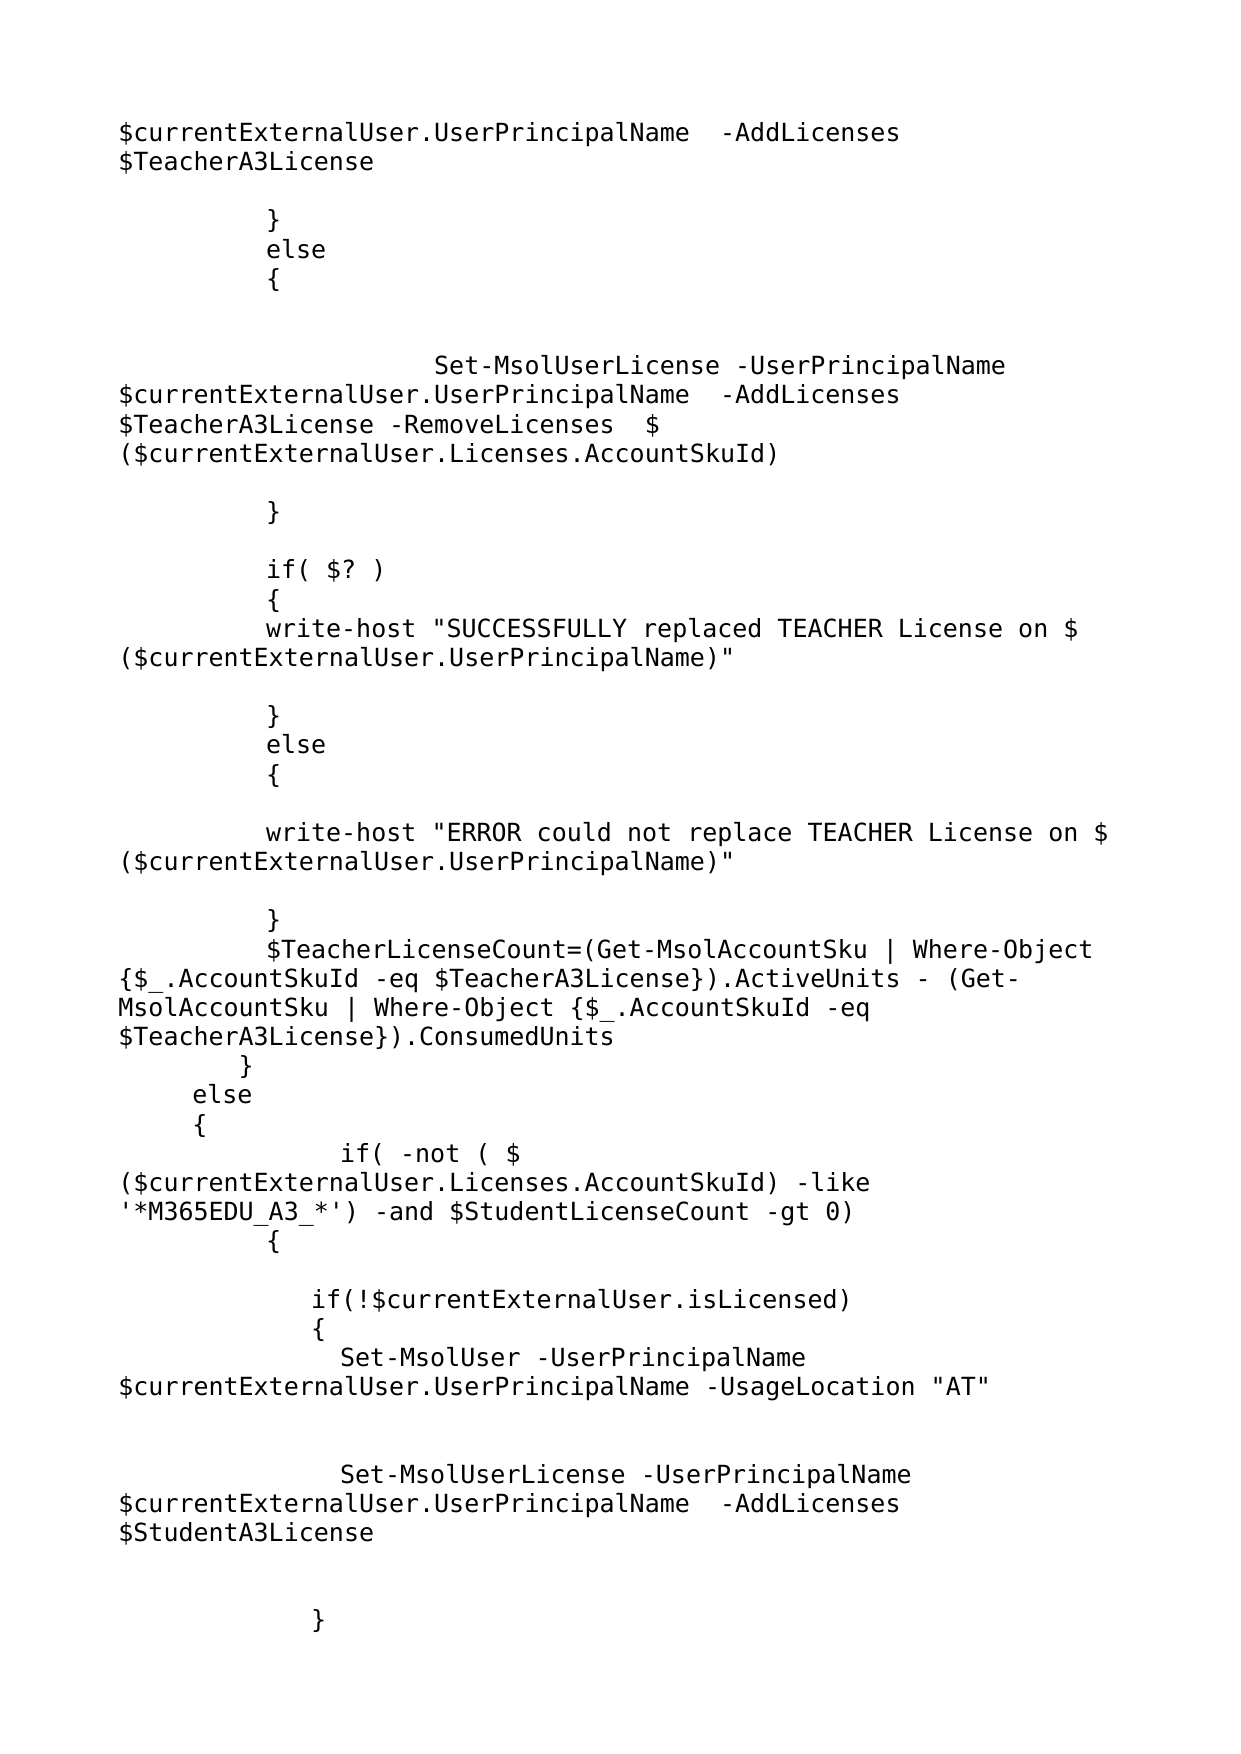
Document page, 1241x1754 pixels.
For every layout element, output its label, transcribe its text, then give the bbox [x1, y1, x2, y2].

text $currentExternalUser.UserPrincipalName -AddLicenses $TeacherA3License } else { Set-MsolUserLicense -UserPrincipalName $currentExternalUser.UserPrincipalName -AddLicenses $TeacherA3License -RemoveLicenses $($currentExternalUser.Licenses.AccountSkuId) } if( $? ) { write-host "SUCCESSFULLY replaced TEACHER License on $($currentExternalUser.UserPrincipalName)" } else { write-host "ERROR could not replace TEACHER License on $($currentExternalUser.UserPrincipalName)" } $TeacherLicenseCount=(Get-MsolAccountSku | Where-Object {$_.AccountSkuId -eq $TeacherA3License}).ActiveUnits - (Get-MsolAccountSku | Where-Object {$_.AccountSkuId -eq $TeacherA3License}).ConsumedUnits } else { if( -not ( $($currentExternalUser.Licenses.AccountSkuId) -like '*M365EDU_A3_*') -and $StudentLicenseCount -gt 0) { if(!$currentExternalUser.isLicensed) { Set-MsolUser -UserPrincipalName $currentExternalUser.UserPrincipalName -UsageLocation "AT" Set-MsolUserLicense -UserPrincipalName $currentExternalUser.UserPrincipalName -AddLicenses $StudentA3License } [118, 118, 1122, 1635]
